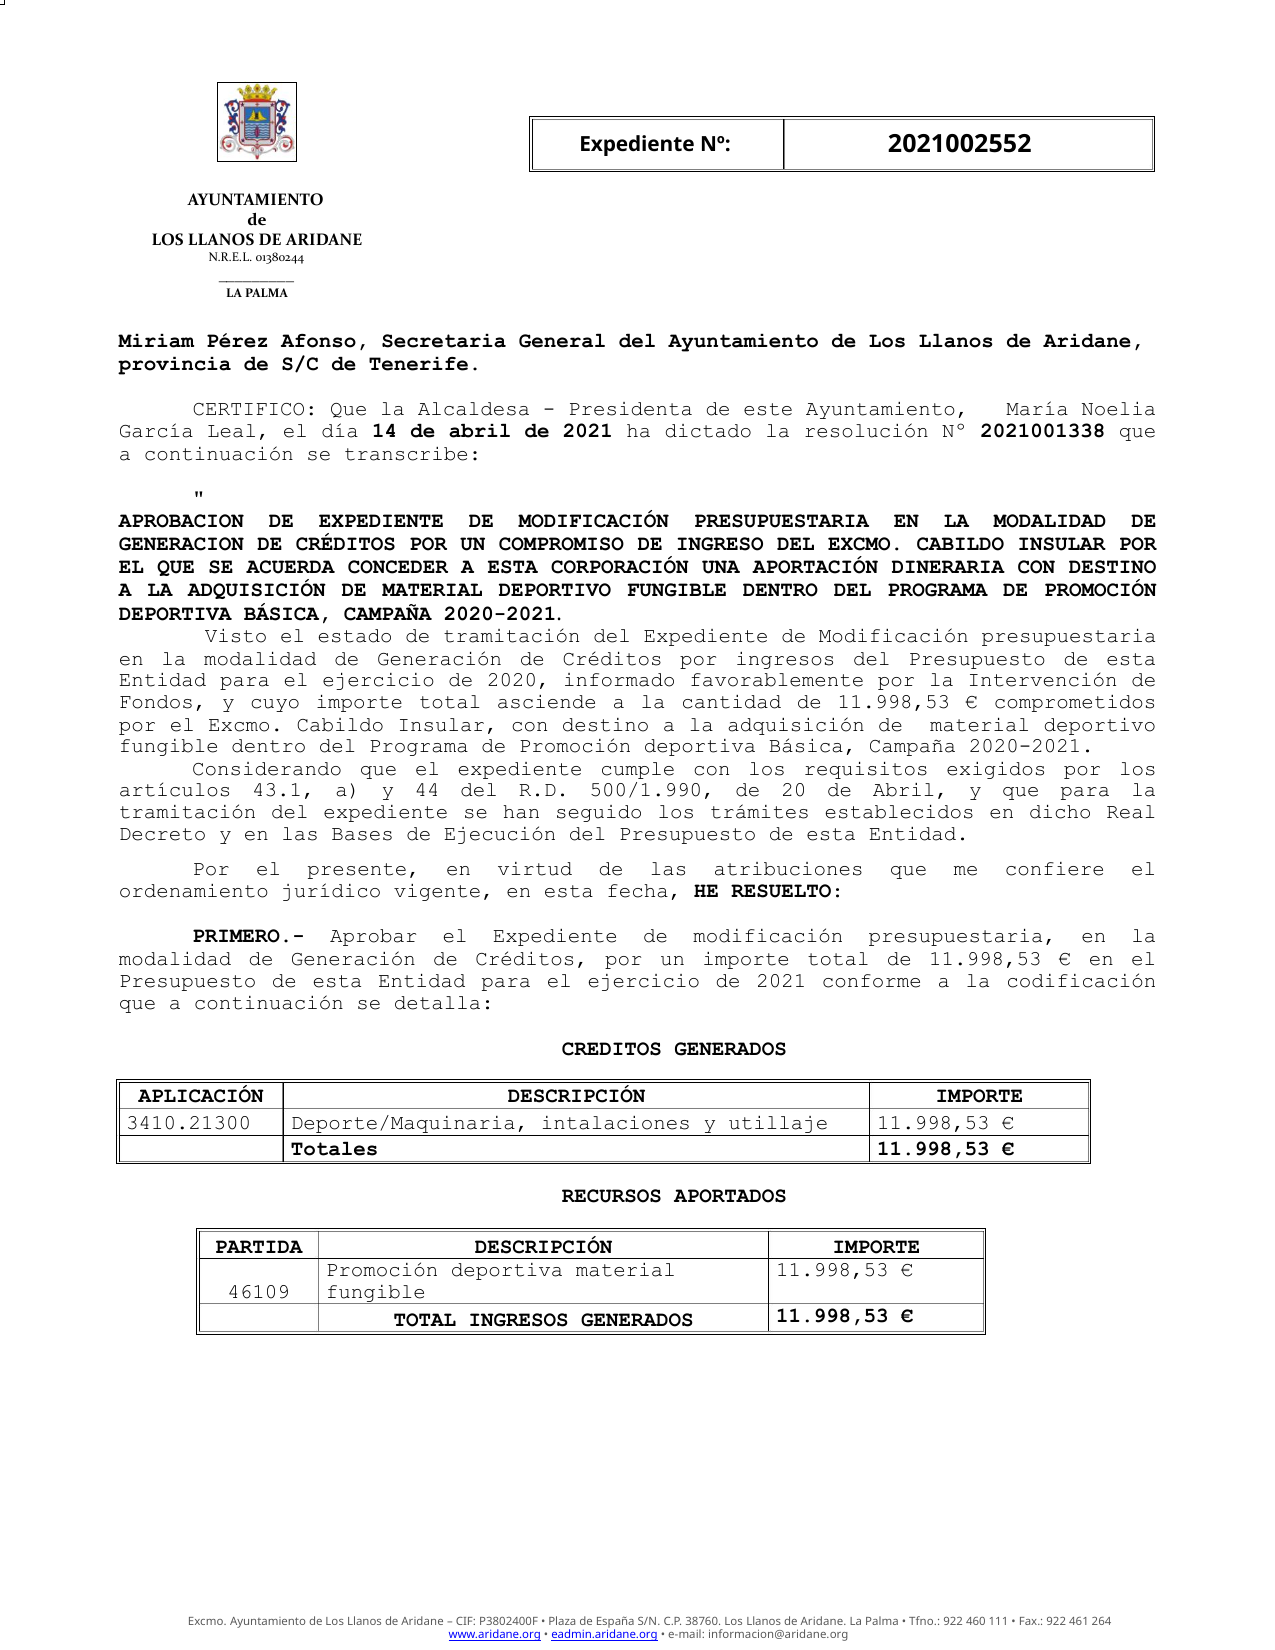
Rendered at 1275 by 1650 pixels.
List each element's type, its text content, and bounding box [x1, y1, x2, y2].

text www.aridane.org • eadmin.aridane.org • e-mail: informacion@aridane.org [448, 1628, 1112, 1642]
text PARTIDA [214, 1234, 327, 1258]
text García Leal, el día 14 de abril de 2021 ha dictado la resolución Nº 2021001338 que [118, 420, 1181, 442]
picture [218, 83, 296, 161]
text Presupuesto de esta Entidad para el ejercicio de 2021 conforme a la codificación [118, 970, 1181, 992]
text PRIMERO.- Aprobar el Expediente de modificación presupuestaria, en la [192, 923, 1181, 947]
text DEPORTIVA BÁSICA, CAMPAÑA 2020-2021. [118, 601, 1181, 625]
text a continuación se transcribe: [118, 442, 1181, 465]
text ordenamiento jurídico vigente, en esta fecha, HE RESUELTO: [118, 880, 1181, 902]
text Promoción deportiva material [326, 1258, 701, 1281]
text APROBACION DE EXPEDIENTE DE MODIFICACIÓN PRESUPUESTARIA EN LA MODALIDAD DE [118, 508, 1181, 532]
text IMPORTE [832, 1234, 945, 1258]
text APLICACIÓN [138, 1084, 288, 1107]
text Considerando que el expediente cumple con los requisitos exigidos por los [192, 757, 1181, 779]
text Excmo. Ayuntamiento de Los Llanos de Aridane – CIF: P3802400F • Plaza de España S/N. C.P. 38760. Los Llanos de Aridane. La Palma • Tfno.: 922 460 111 • Fax.: 922 461 264 [188, 1614, 1112, 1628]
text Entidad para el ejercicio de 2020, informado favorablemente por la Intervención de [118, 669, 1181, 691]
text Visto el estado de tramitación del Expediente de Modificación presupuestaria [204, 625, 1181, 647]
text 11.998,53 € [776, 1258, 945, 1281]
text artículos 43.1, a) y 44 del R.D. 500/1.990, de 20 de Abril, y que para la [118, 779, 1181, 801]
text AYUNTAMIENTO [188, 192, 387, 208]
text CREDITOS GENERADOS [562, 1036, 812, 1060]
text _ [219, 267, 226, 281]
text en la modalidad de Generación de Créditos por ingresos del Presupuesto de esta [118, 647, 1181, 669]
text IMPORTE [935, 1084, 1048, 1107]
text A LA ADQUISICIÓN DE MATERIAL DEPORTIVO FUNGIBLE DENTRO DEL PROGRAMA DE PROMOCIÓN [118, 578, 1181, 601]
text Fondos, y cuyo importe total asciende a la cantidad de 11.998,53 € comprometidos [118, 691, 1181, 713]
picture [117, 1080, 1090, 1163]
text Totales [291, 1137, 403, 1161]
text 11.998,53 € [776, 1303, 938, 1327]
text TOTAL INGRESOS GENERADOS [393, 1307, 718, 1331]
text RECURSOS APORTADOS [562, 1184, 812, 1207]
picture [530, 117, 1154, 171]
text 11.998,53 € [877, 1111, 1048, 1134]
text Expediente Nº: [579, 131, 761, 156]
text DESCRIPCIÓN [508, 1084, 670, 1107]
text EL QUE SE ACUERDA CONCEDER A ESTA CORPORACIÓN UNA APORTACIÓN DINERARIA CON DESTINO [118, 555, 1181, 578]
text _ [317, 267, 327, 284]
text 410.21300 Deporte/Maquinaria, intalaciones y utillaje [138, 1111, 853, 1134]
text 3 [126, 1111, 138, 1134]
text Miriam Pérez Afonso, Secretaria General del Ayuntamiento de Los Llanos de Aridane, [118, 328, 1168, 352]
text que a continuación se detalla: [118, 992, 1181, 1014]
text modalidad de Generación de Créditos, por un importe total de 11.998,53 € en el [118, 947, 1181, 970]
text GENERACION DE CRÉDITOS POR UN COMPROMISO DE INGRESO DEL EXCMO. CABILDO INSULAR POR [118, 532, 1181, 555]
text LOS LLANOS DE ARIDANE [151, 232, 387, 249]
text por el Excmo. Cabildo Insular, con destino a la adquisición de material deportivo [118, 713, 1181, 735]
text 2021002552 [888, 128, 1072, 159]
text de [247, 212, 387, 228]
text 46109 fungible [227, 1279, 451, 1303]
text N.R.E.L. 01380244 [208, 252, 327, 264]
text ________ [226, 267, 317, 284]
text Decreto y en las Bases de Ejecución del Presupuesto de esta Entidad. [118, 823, 1181, 845]
text " [192, 486, 230, 508]
text CERTIFICO: Que la Alcaldesa - Presidenta de este Ayuntamiento, María Noelia [192, 396, 1181, 420]
text provincia de S/C de Tenerife. [118, 352, 1168, 375]
text tramitación del expediente se han seguido los trámites establecidos en dicho Real [118, 801, 1181, 823]
text 11.998,53 € [877, 1137, 1048, 1161]
text fungible dentro del Programa de Promoción deportiva Básica, Campaña 2020-2021. [118, 735, 1181, 757]
text DESCRIPCIÓN [474, 1234, 701, 1258]
picture [197, 1229, 985, 1334]
text Por el presente, en virtud de las atribuciones que me confiere el [192, 856, 1181, 880]
text LA PALMA [226, 287, 317, 300]
